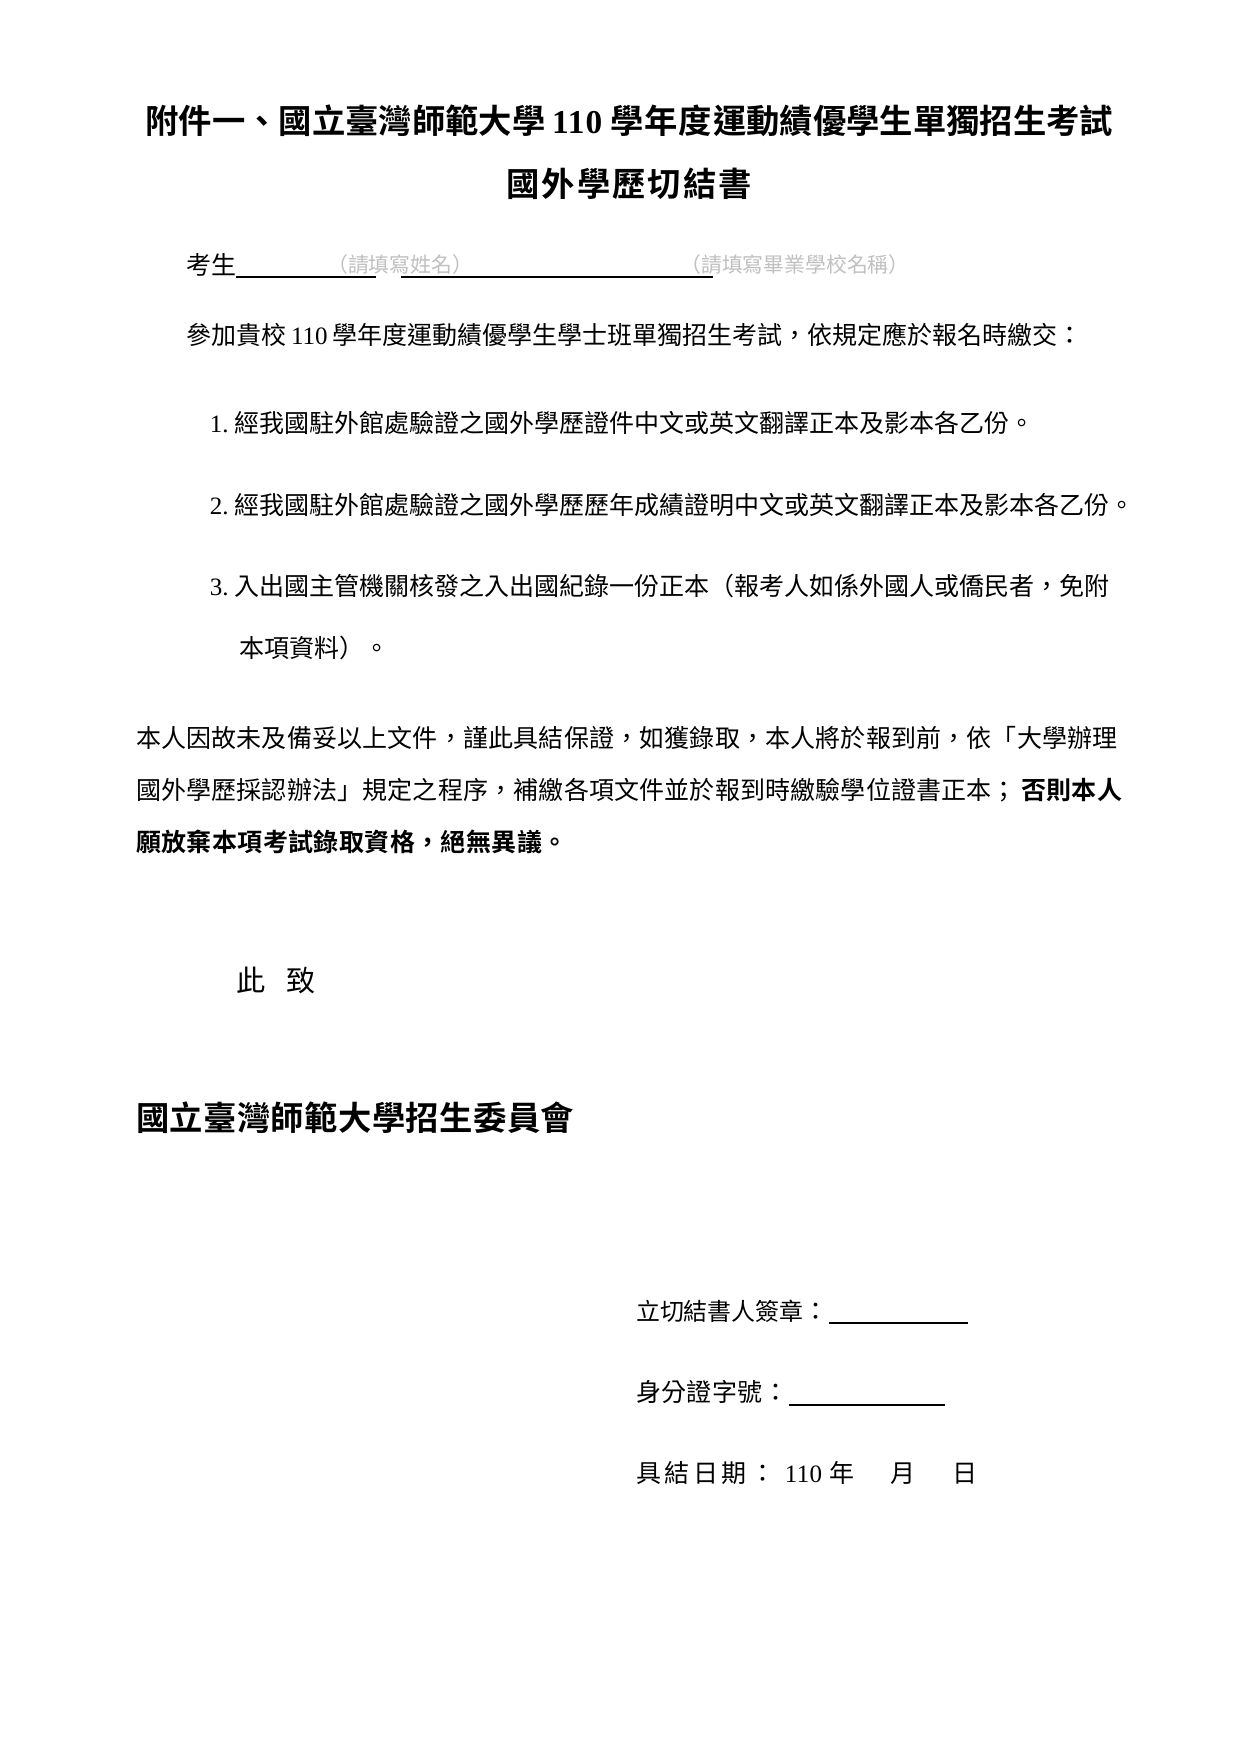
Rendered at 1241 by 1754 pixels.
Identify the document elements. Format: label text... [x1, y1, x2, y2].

text （請填寫畢業學校名稱） [662, 253, 928, 276]
text 參加貴校110學年度運動績優學生學士班單獨招生考試，依規定應於報名時繳交： [136, 292, 1122, 354]
text 具結日期： 110 年 月 日 [636, 1430, 1122, 1493]
text 本人因故未及備妥以上文件，謹此具結保證，如獲錄取，本人將於報到前，依「大學辦理國外學歷採認辦法」規定之程序，補繳各項文件並於報到時繳驗學位證書正本；否則本人願放棄本項考試錄取資格，絕無異議。 [136, 705, 1122, 862]
text 國立臺灣師範大學招生委員會 [136, 1074, 1122, 1137]
text 考生 以 學歷 [136, 222, 1122, 284]
text 此 致 [236, 937, 1122, 999]
text 2. 經我國駐外館處驗證之國外學歷歷年成績證明中文或英文翻譯正本及影本各乙份。 [209, 462, 1122, 524]
text 1. 經我國駐外館處驗證之國外學歷證件中文或英文翻譯正本及影本各乙份。 [209, 380, 1122, 443]
text 附件一、國立臺灣師範大學110學年度運動績優學生單獨招生考試國外學歷切結書 [136, 78, 1122, 203]
text 3. 入出國主管機關核發之入出國紀錄一份正本（報考人如係外國人或僑民者，免附本項資料）。 [209, 543, 1122, 668]
text （請填寫姓名） [326, 253, 474, 276]
text 身分證字號： [636, 1349, 1122, 1412]
text 立切結書人簽章： [636, 1268, 1122, 1330]
